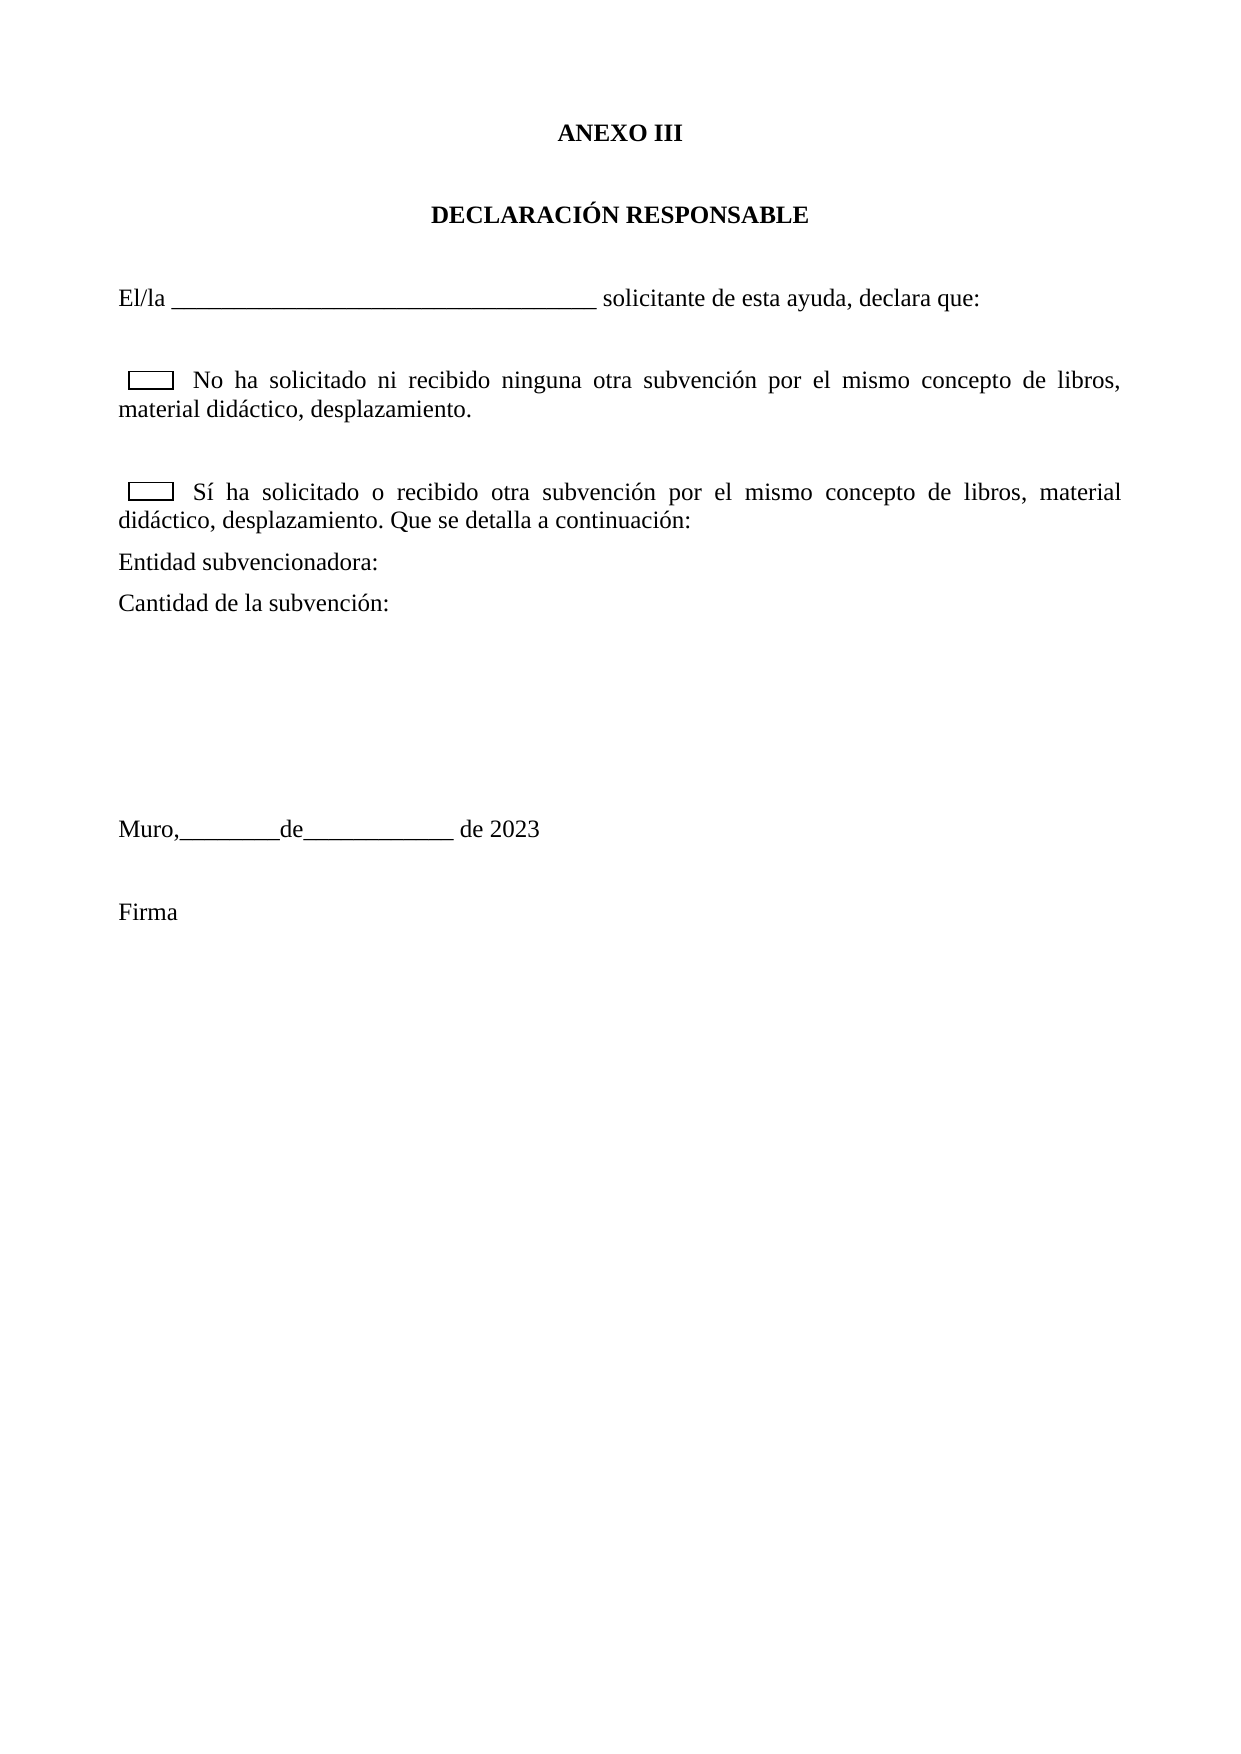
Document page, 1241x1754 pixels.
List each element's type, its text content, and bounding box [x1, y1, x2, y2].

text DECLARACIÓN RESPONSABLE [118, 201, 1122, 229]
text Sí ha solicitado o recibido otra subvención por el mismo concepto de libros, material didáctico, desplazamiento. Que se detalla a continuación: [118, 477, 1122, 534]
text Muro,________de____________ de 2023 [118, 814, 1122, 843]
text Entidad subvencionadora: [118, 547, 1122, 576]
text Firma [118, 897, 1122, 926]
text Cantidad de la subvención: [118, 588, 1122, 617]
text El/la __________________________________ solicitante de esta ayuda, declara que: [118, 283, 1122, 312]
text ANEXO III [118, 118, 1122, 147]
text No ha solicitado ni recibido ninguna otra subvención por el mismo concepto de libros, material didáctico, desplazamiento. [118, 366, 1122, 423]
